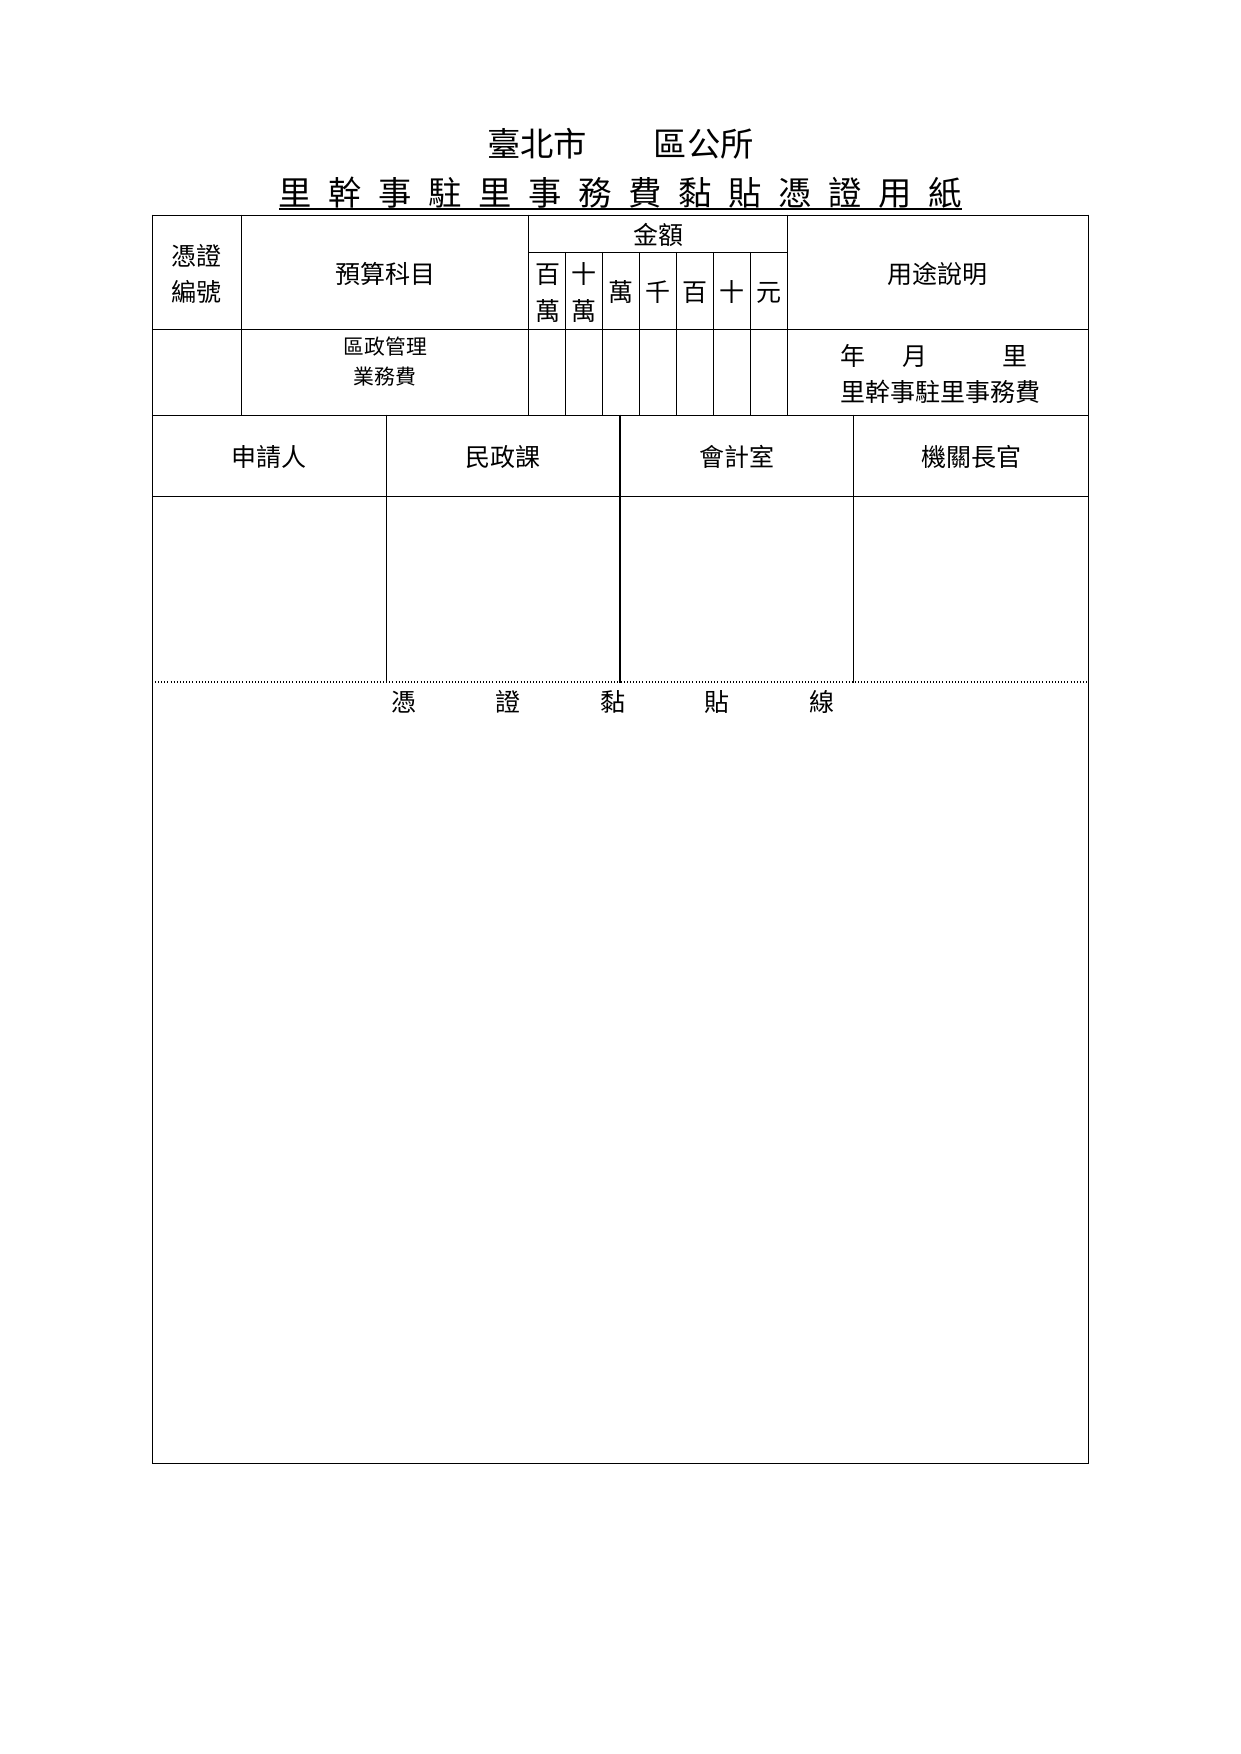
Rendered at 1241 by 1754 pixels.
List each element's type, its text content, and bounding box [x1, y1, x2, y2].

table_header 憑證 編號 [153, 216, 241, 329]
table_cell [714, 330, 750, 414]
table_cell [387, 497, 619, 681]
table_cell [640, 330, 676, 414]
table_cell 十萬 [566, 253, 602, 329]
table_cell 機關長官 [854, 416, 1088, 496]
table_cell 年 月 里 里幹事駐里事務費 [788, 330, 1088, 414]
table_cell 民政課 [387, 416, 619, 496]
table_cell 十 [714, 253, 750, 329]
table_cell 千 [640, 253, 676, 329]
table_cell 百萬 [529, 253, 565, 329]
table_cell [153, 330, 241, 414]
table_cell [529, 330, 565, 414]
table_cell 會計室 [621, 416, 853, 496]
text 里 幹 事 駐 里 事 務 費 黏 貼 憑 證 用 紙 [118, 166, 1122, 214]
table_cell [566, 330, 602, 414]
table_header 預算科目 [242, 216, 528, 329]
table_header 金額 [529, 216, 787, 252]
table_header 用途說明 [788, 216, 1088, 329]
text 臺北市 區公所 [118, 118, 1122, 166]
table_cell [677, 330, 713, 414]
table_cell 百 [677, 253, 713, 329]
table_cell [751, 330, 787, 414]
table_cell [854, 497, 1088, 681]
table_cell 元 [751, 253, 787, 329]
table_cell [153, 497, 386, 681]
table_cell 萬 [603, 253, 639, 329]
table_cell [621, 497, 853, 681]
table_cell [603, 330, 639, 414]
table_cell 憑證黏貼線 [153, 681, 1088, 1463]
table_cell 區政管理 業務費 [242, 330, 528, 414]
table_cell 申請人 [153, 416, 386, 496]
